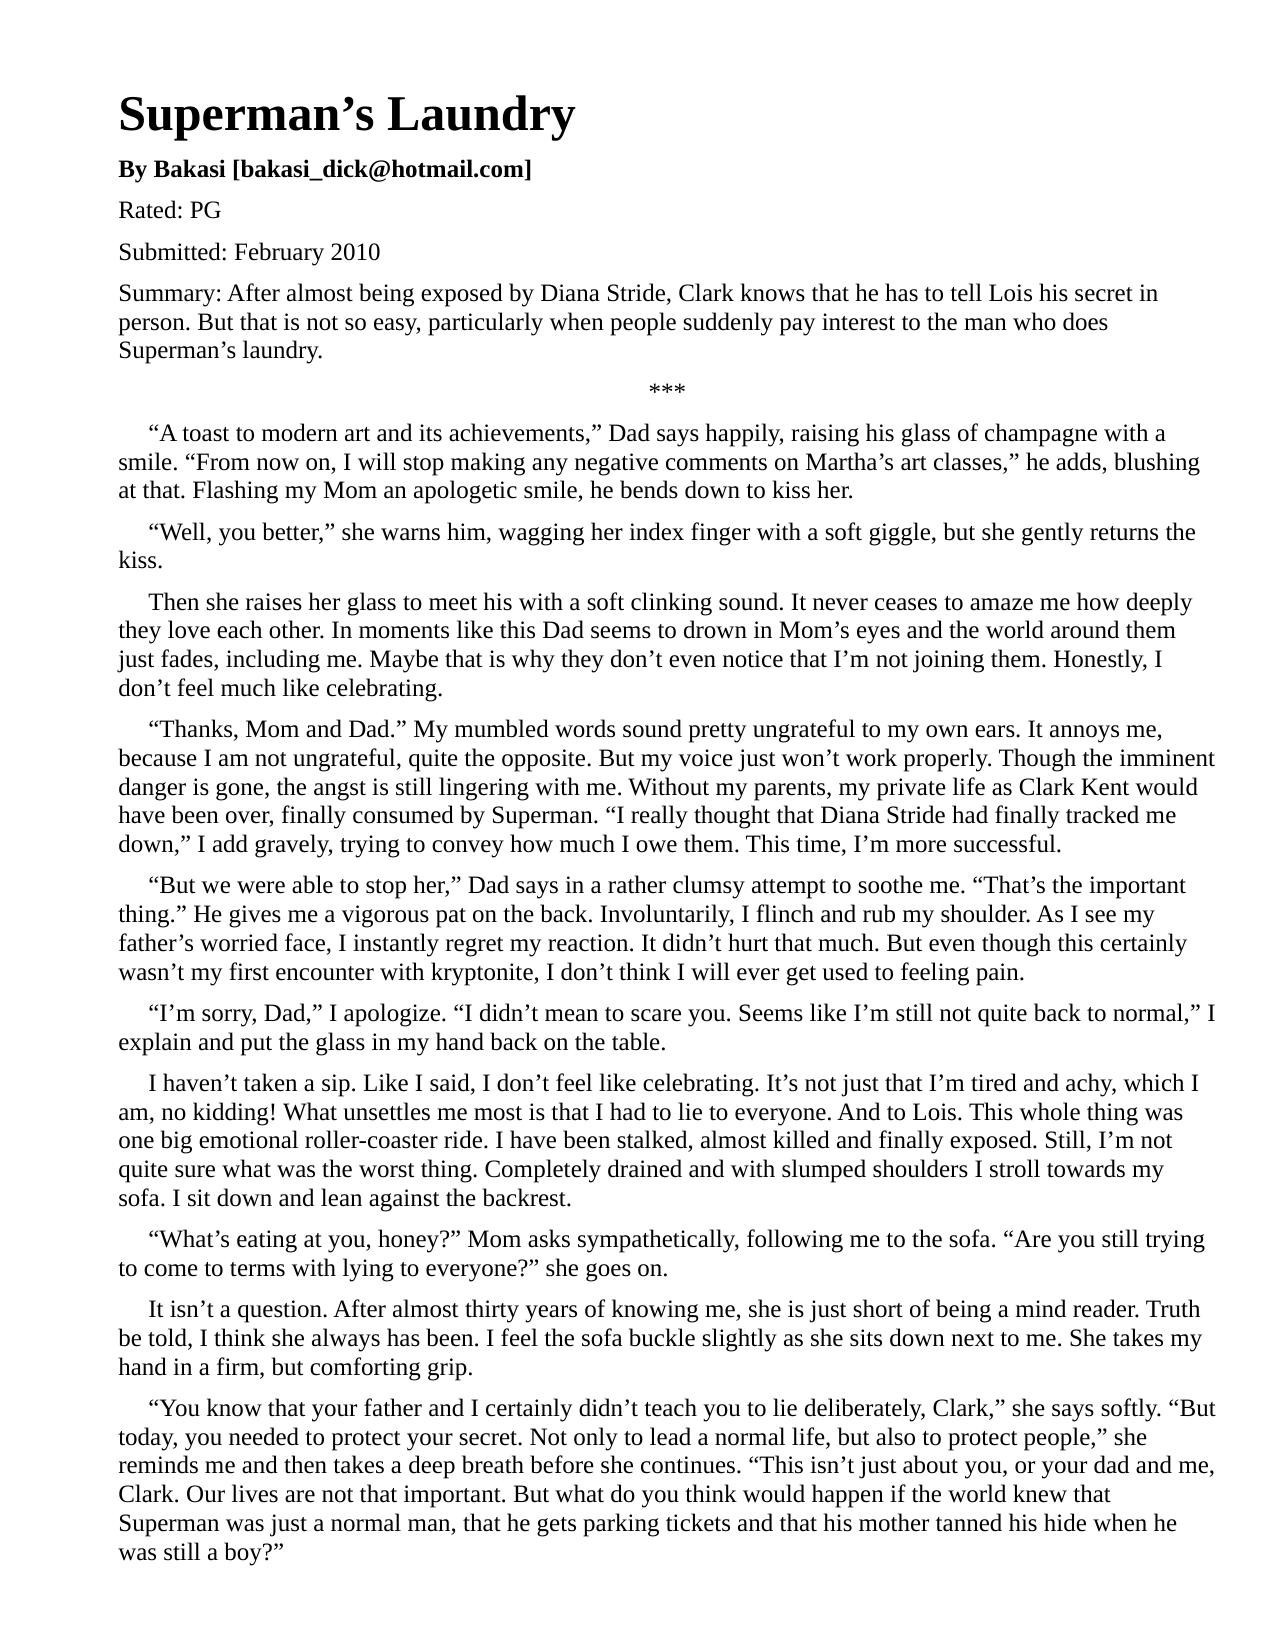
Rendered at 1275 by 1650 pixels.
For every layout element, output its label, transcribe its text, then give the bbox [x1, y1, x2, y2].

text Rated: PG [118, 195, 1216, 224]
text Summary: After almost being exposed by Diana Stride, Clark knows that he has to tell Lois his secret in person. But that is not so easy, particularly when people suddenly pay interest to the man who does Superman’s laundry. [118, 278, 1216, 364]
text “But we were able to stop her,” Dad says in a rather clumsy attempt to soothe me. “That’s the important thing.” He gives me a vigorous pat on the back. Involuntarily, I flinch and rub my shoulder. As I see my father’s worried face, I instantly regret my reaction. It didn’t hurt that much. But even though this certainly wasn’t my first encounter with kryptonite, I don’t think I will ever get used to feeling pain. [118, 870, 1216, 985]
text “Thanks, Mom and Dad.” My mumbled words sound pretty ungrateful to my own ears. It annoys me, because I am not ungrateful, quite the opposite. But my voice just won’t work properly. Though the imminent danger is gone, the angst is still lingering with me. Without my parents, my private life as Clark Kent would have been over, finally consumed by Superman. “I really thought that Diana Stride had finally tracked me down,” I add gravely, trying to convey how much I owe them. This time, I’m more successful. [118, 714, 1216, 858]
text “A toast to modern art and its achievements,” Dad says happily, raising his glass of champagne with a smile. “From now on, I will stop making any negative comments on Martha’s art classes,” he adds, blushing at that. Flashing my Mom an apologetic smile, he bends down to kiss her. [118, 418, 1216, 504]
text By Bakasi [bakasi_dick@hotmail.com] [118, 154, 1216, 183]
text “Well, you better,” she warns him, wagging her index finger with a soft giggle, but she gently returns the kiss. [118, 517, 1216, 574]
text I haven’t taken a sip. Like I said, I don’t feel like celebrating. It’s not just that I’m tired and achy, which I am, no kidding! What unsettles me most is that I had to lie to everyone. And to Lois. This whole thing was one big emotional roller-coaster ride. I have been stalked, almost killed and finally exposed. Still, I’m not quite sure what was the worst thing. Completely drained and with slumped shoulders I stroll towards my sofa. I sit down and lean against the backrest. [118, 1068, 1216, 1212]
text “I’m sorry, Dad,” I apologize. “I didn’t mean to scare you. Seems like I’m still not quite back to normal,” I explain and put the glass in my hand back on the table. [118, 998, 1216, 1055]
subtitle Superman’s Laundry [118, 84, 1216, 142]
text Submitted: February 2010 [118, 237, 1216, 265]
text *** [118, 377, 1216, 405]
text “You know that your father and I certainly didn’t teach you to lie deliberately, Clark,” she says softly. “But today, you needed to protect your secret. Not only to lead a normal life, but also to protect people,” she reminds me and then takes a deep breath before she continues. “This isn’t just about you, or your dad and me, Clark. Our lives are not that important. But what do you think would happen if the world knew that Superman was just a normal man, that he gets parking tickets and that his mother tanned his hide when he was still a boy?” [118, 1393, 1216, 1565]
text Then she raises her glass to meet his with a soft clinking sound. It never ceases to amaze me how deeply they love each other. In moments like this Dad seems to drown in Mom’s eyes and the world around them just fades, including me. Maybe that is why they don’t even notice that I’m not joining them. Honestly, I don’t feel much like celebrating. [118, 587, 1216, 702]
text “What’s eating at you, honey?” Mom asks sympathetically, following me to the sofa. “Are you still trying to come to terms with lying to everyone?” she goes on. [118, 1224, 1216, 1282]
text It isn’t a question. After almost thirty years of knowing me, she is just short of being a mind reader. Truth be told, I think she always has been. I feel the sofa buckle slightly as she sits down next to me. She takes my hand in a firm, but comforting grip. [118, 1294, 1216, 1380]
